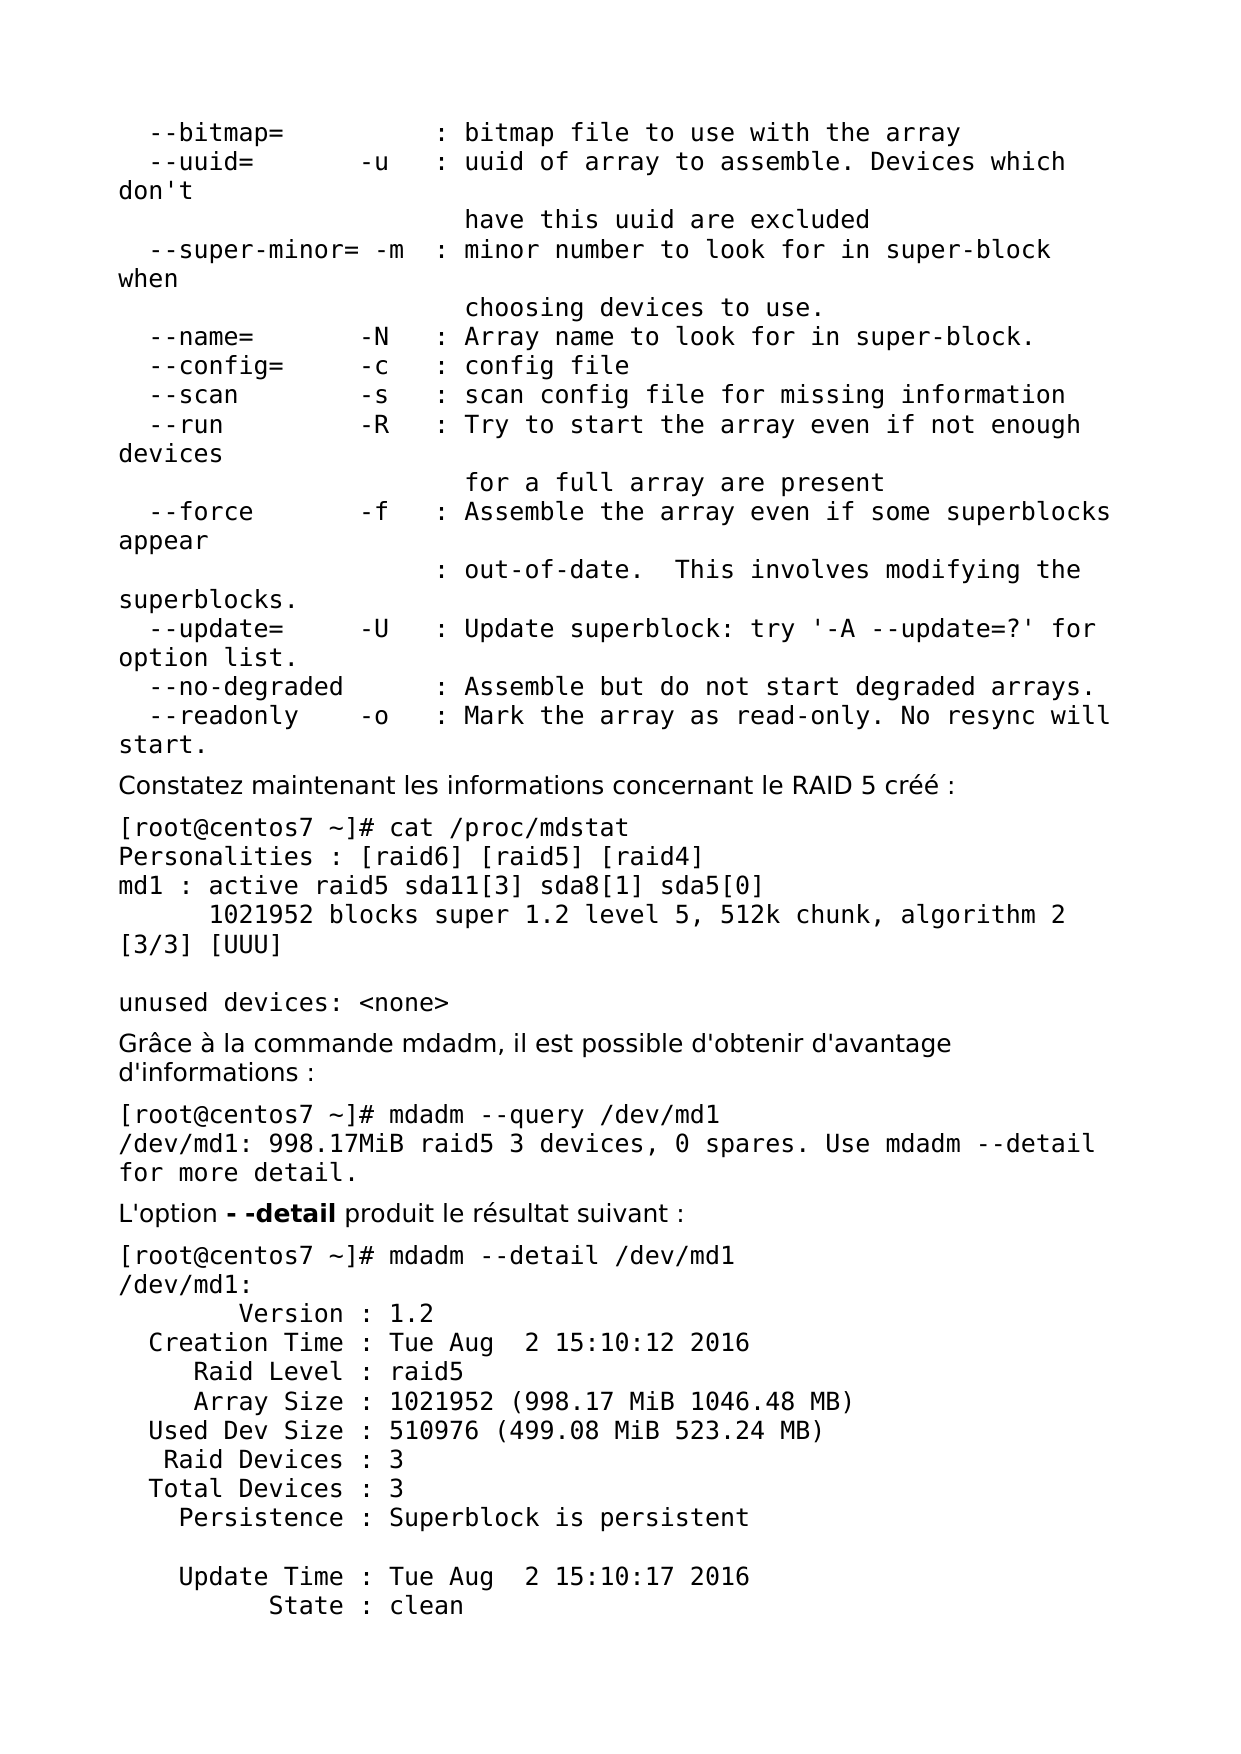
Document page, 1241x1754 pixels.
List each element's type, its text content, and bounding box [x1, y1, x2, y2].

text Grâce à la commande mdadm, il est possible d'obtenir d'avantage d'informations : [118, 1029, 1122, 1087]
text [root@centos7 ~]# cat /proc/mdstat Personalities : [raid6] [raid5] [raid4] md1 : active raid5 sda11[3] sda8[1] sda5[0] 1021952 blocks super 1.2 level 5, 512k chunk, algorithm 2 [3/3] [UUU] unused devices: <none> [118, 813, 1122, 1017]
text --bitmap= : bitmap file to use with the array --uuid= -u : uuid of array to assemble. Devices which don't have this uuid are excluded --super-minor= -m : minor number to look for in super-block when choosing devices to use. --name= -N : Array name to look for in super-block. --config= -c : config file --scan -s : scan config file for missing information --run -R : Try to start the array even if not enough devices for a full array are present --force -f : Assemble the array even if some superblocks appear : out-of-date. This involves modifying the superblocks. --update= -U : Update superblock: try '-A --update=?' for option list. --no-degraded : Assemble but do not start degraded arrays. --readonly -o : Mark the array as read-only. No resync will start. [118, 118, 1122, 760]
text L'option - -detail produit le résultat suivant : [118, 1199, 1122, 1228]
text Constatez maintenant les informations concernant le RAID 5 créé : [118, 772, 1122, 801]
text [root@centos7 ~]# mdadm --query /dev/md1 /dev/md1: 998.17MiB raid5 3 devices, 0 spares. Use mdadm --detail for more detail. [118, 1100, 1122, 1187]
text [root@centos7 ~]# mdadm --detail /dev/md1 /dev/md1: Version : 1.2 Creation Time : Tue Aug 2 15:10:12 2016 Raid Level : raid5 Array Size : 1021952 (998.17 MiB 1046.48 MB) Used Dev Size : 510976 (499.08 MiB 523.24 MB) Raid Devices : 3 Total Devices : 3 Persistence : Superblock is persistent Update Time : Tue Aug 2 15:10:17 2016 State : clean [118, 1241, 1122, 1620]
